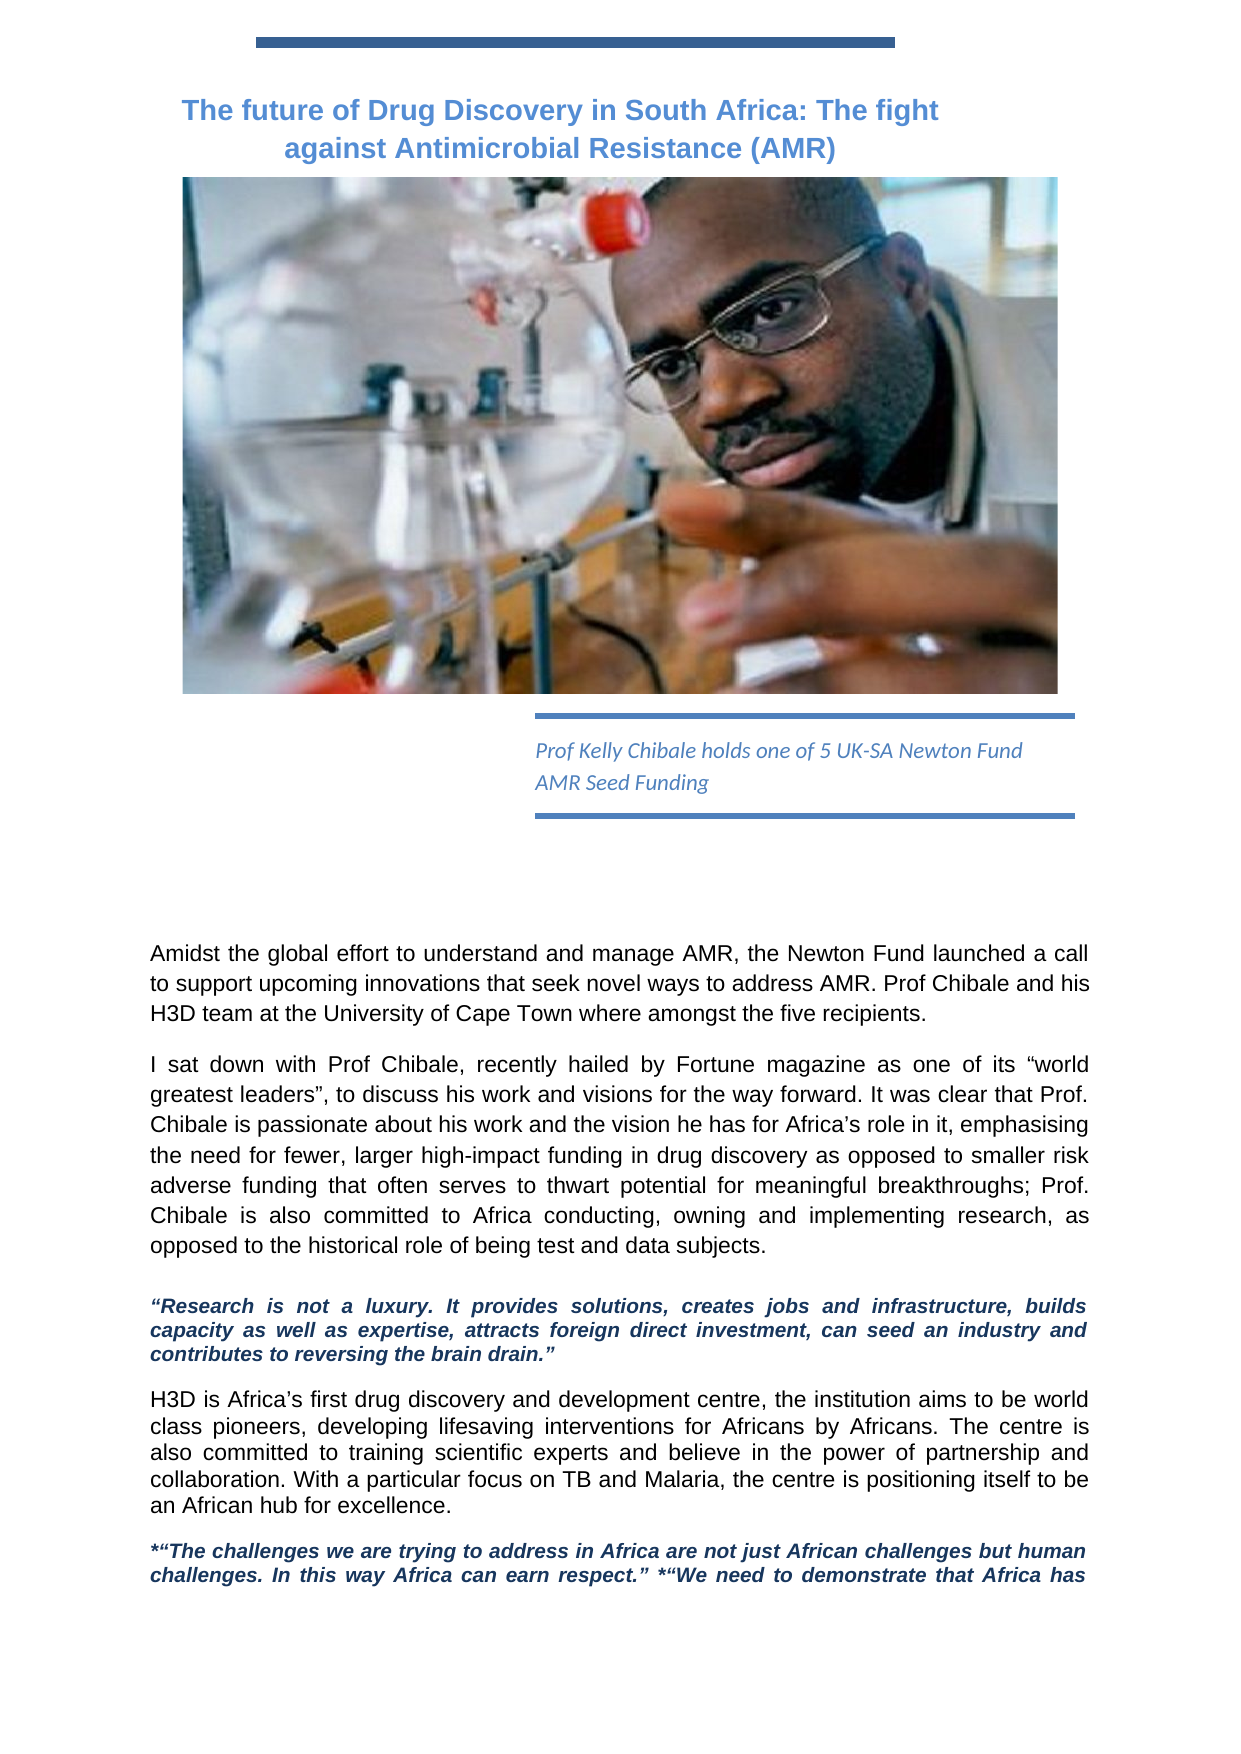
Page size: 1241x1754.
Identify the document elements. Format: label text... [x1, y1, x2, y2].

text I sat down with Prof Chibale, recently hailed by Fortune magazine as one of its “world greatest leaders”, to discuss his work and visions for the way forward. It was clear that Prof. Chibale is passionate about his work and the vision he has for Africa’s role in it, emphasising the need for fewer, larger high-impact funding in drug discovery as opposed to smaller risk adverse funding that often serves to thwart potential for meaningful breakthroughs; Prof. Chibale is also committed to Africa conducting, owning and implementing research, as opposed to the historical role of being test and data subjects. [150, 1051, 1090, 1259]
text Prof Kelly Chibale holds one of 5 UK-SA Newton Fund AMR Seed Funding [535, 719, 1075, 813]
text The future of Drug Discovery in South Africa: The fight against Antimicrobial Resistance (AMR) [165, 93, 956, 165]
text H3D is Africa’s first drug discovery and development centre, the institution aims to be world class pioneers, developing lifesaving interventions for Africans by Africans. The centre is also committed to training scientific experts and believe in the power of partnership and collaboration. With a particular focus on TB and Malaria, the centre is positioning itself to be an African hub for excellence. [150, 1386, 1090, 1518]
text *“The challenges we are trying to address in Africa are not just African challenges but human challenges. In this way Africa can earn respect.” *“We need to demonstrate that Africa has more to offer than the mere opportunity for human clinical trials. Africa has largely been a recipient of Western research. It is time for Africa to also contribute research so that people from other continents can also benefit. *(As quoted on UCT News) [150, 1539, 1090, 1587]
text Amidst the global effort to understand and manage AMR, the Newton Fund launched a call to support upcoming innovations that seek novel ways to address AMR. Prof Chibale and his H3D team at the University of Cape Town where amongst the five recipients. [150, 680, 1090, 1026]
text “Research is not a luxury. It provides solutions, creates jobs and infrastructure, builds capacity as well as expertise, attracts foreign direct investment, can seed an industry and contributes to reversing the brain drain.” [150, 1294, 1090, 1366]
